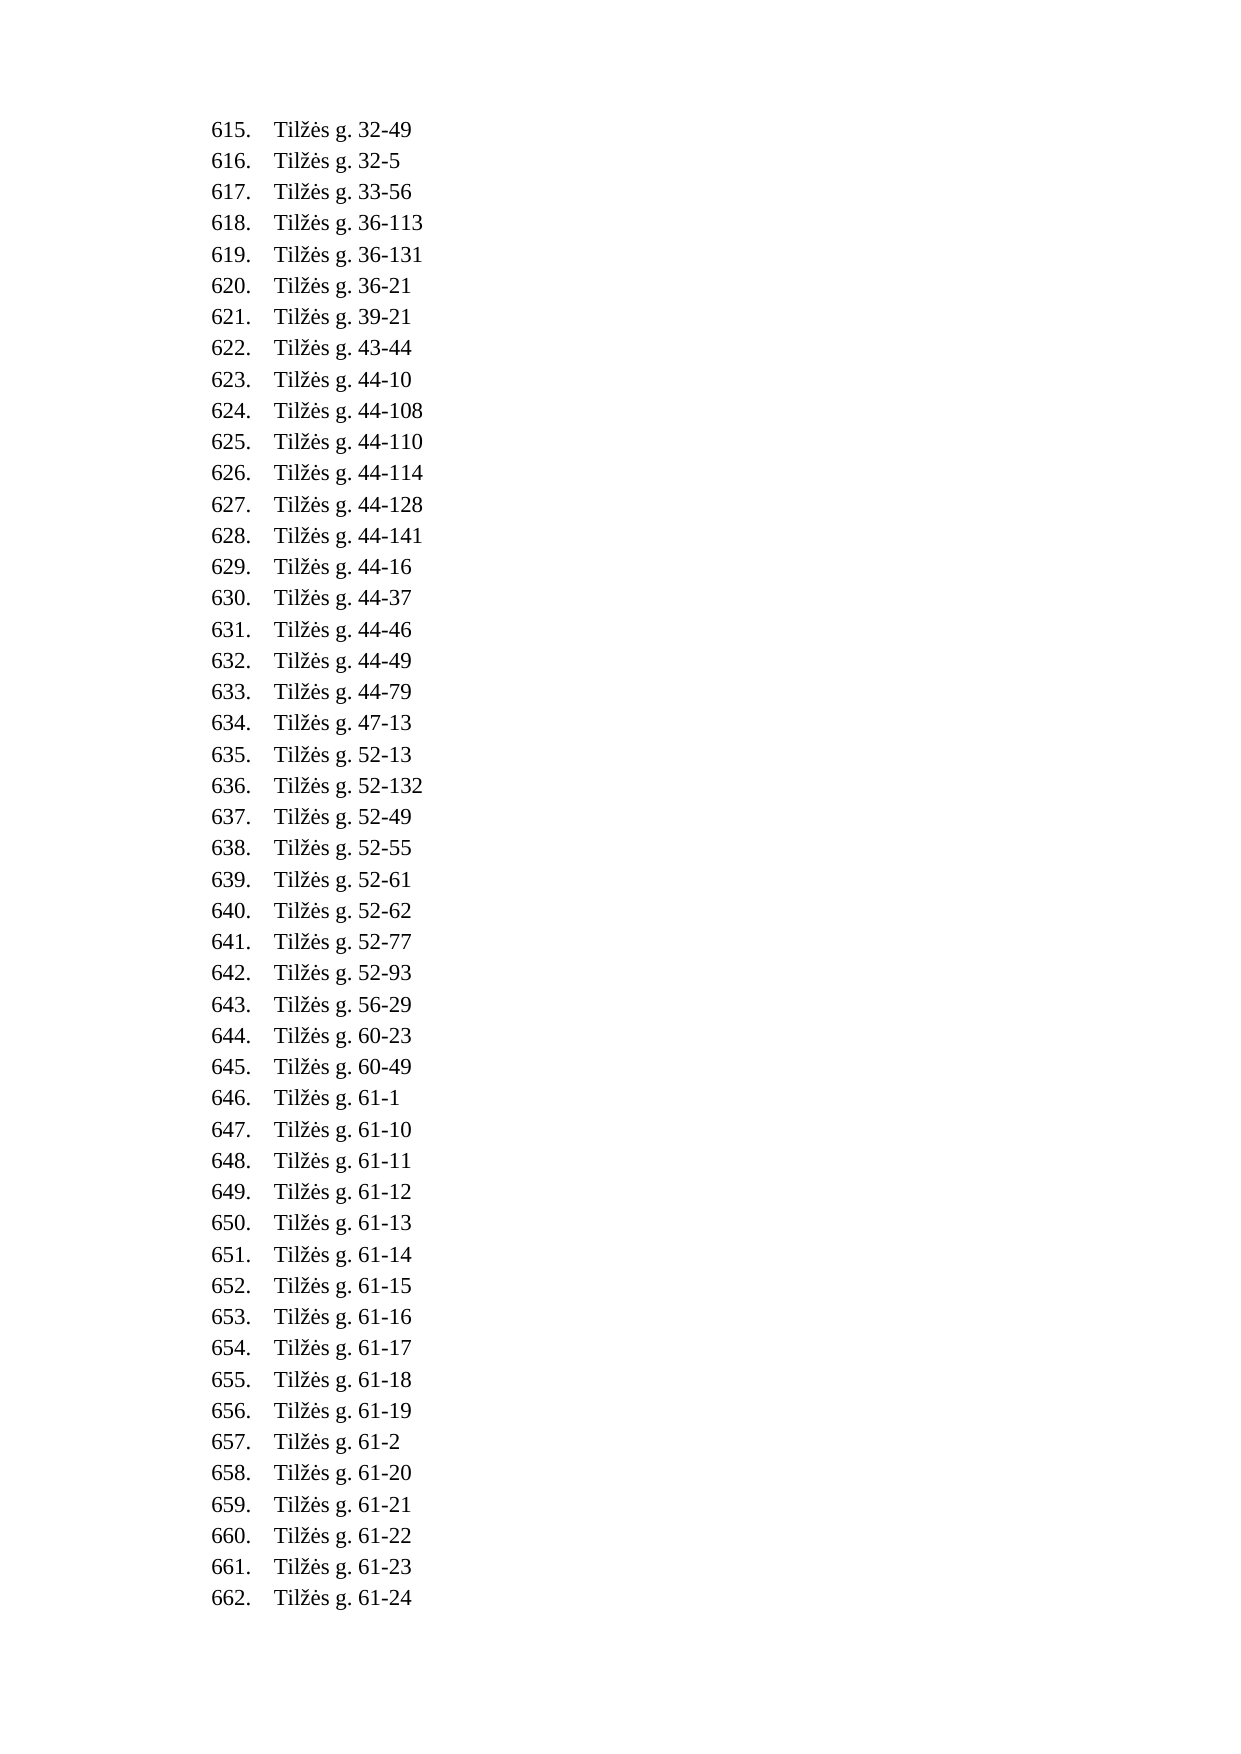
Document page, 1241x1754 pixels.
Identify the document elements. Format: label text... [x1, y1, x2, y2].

table_cell Tilžės g. 44-79 [262, 673, 738, 704]
table_cell Tilžės g. 52-77 [262, 923, 738, 954]
table_cell Tilžės g. 44-46 [262, 611, 738, 642]
table_cell Tilžės g. 61-14 [262, 1236, 738, 1267]
table_header [189, 111, 750, 1611]
table_cell 652. [200, 1267, 262, 1298]
table_cell 624. [200, 392, 262, 423]
table_cell 633. [200, 673, 262, 704]
table_cell Tilžės g. 33-56 [262, 173, 738, 204]
table_cell 645. [200, 1048, 262, 1079]
table_cell 649. [200, 1173, 262, 1204]
table_cell Tilžės g. 56-29 [262, 986, 738, 1017]
table_cell 622. [200, 330, 262, 361]
table_cell 635. [200, 736, 262, 767]
table_cell 657. [200, 1423, 262, 1454]
table_cell Tilžės g. 44-10 [262, 361, 738, 392]
table_cell Tilžės g. 47-13 [262, 705, 738, 736]
table_cell 647. [200, 1111, 262, 1142]
table_cell Tilžės g. 44-16 [262, 548, 738, 579]
table_cell 617. [200, 173, 262, 204]
table_cell Tilžės g. 52-61 [262, 861, 738, 892]
table_cell 615. [200, 111, 262, 142]
table_cell 660. [200, 1517, 262, 1548]
table_cell Tilžės g. 60-23 [262, 1017, 738, 1048]
table_cell Tilžės g. 61-17 [262, 1330, 738, 1361]
table_cell 629. [200, 548, 262, 579]
table_cell Tilžės g. 61-2 [262, 1423, 738, 1454]
table_cell Tilžės g. 44-114 [262, 455, 738, 486]
table_cell Tilžės g. 36-21 [262, 267, 738, 298]
table_cell 618. [200, 205, 262, 236]
table_cell Tilžės g. 36-131 [262, 236, 738, 267]
table_cell Tilžės g. 44-108 [262, 392, 738, 423]
table_cell 651. [200, 1236, 262, 1267]
table_cell 653. [200, 1298, 262, 1329]
table_cell Tilžės g. 52-132 [262, 767, 738, 798]
table_cell 658. [200, 1455, 262, 1486]
table_cell 627. [200, 486, 262, 517]
table_cell 620. [200, 267, 262, 298]
table_cell Tilžės g. 61-24 [262, 1580, 738, 1611]
table_cell 655. [200, 1361, 262, 1392]
table_cell Tilžės g. 44-37 [262, 580, 738, 611]
table_cell Tilžės g. 61-23 [262, 1548, 738, 1579]
table_cell Tilžės g. 61-19 [262, 1392, 738, 1423]
table_cell 639. [200, 861, 262, 892]
table_cell Tilžės g. 61-13 [262, 1205, 738, 1236]
table_cell Tilžės g. 61-20 [262, 1455, 738, 1486]
table_cell 646. [200, 1080, 262, 1111]
table_cell 650. [200, 1205, 262, 1236]
table_cell Tilžės g. 44-128 [262, 486, 738, 517]
table_cell Tilžės g. 52-55 [262, 830, 738, 861]
table_cell 644. [200, 1017, 262, 1048]
table_cell 621. [200, 298, 262, 329]
table_cell Tilžės g. 61-12 [262, 1173, 738, 1204]
table_cell 631. [200, 611, 262, 642]
table_cell Tilžės g. 52-13 [262, 736, 738, 767]
table_cell 634. [200, 705, 262, 736]
table_cell 636. [200, 767, 262, 798]
table_cell Tilžės g. 60-49 [262, 1048, 738, 1079]
table_cell 640. [200, 892, 262, 923]
table_cell 656. [200, 1392, 262, 1423]
table_cell Tilžės g. 61-18 [262, 1361, 738, 1392]
table_cell Tilžės g. 61-21 [262, 1486, 738, 1517]
table_cell 638. [200, 830, 262, 861]
table_cell Tilžės g. 52-93 [262, 955, 738, 986]
table_cell 642. [200, 955, 262, 986]
table_cell 641. [200, 923, 262, 954]
table_cell 643. [200, 986, 262, 1017]
table_cell Tilžės g. 32-5 [262, 142, 738, 173]
table_cell 625. [200, 423, 262, 454]
table_cell 628. [200, 517, 262, 548]
table_cell 623. [200, 361, 262, 392]
table_cell Tilžės g. 32-49 [262, 111, 738, 142]
table_cell Tilžės g. 43-44 [262, 330, 738, 361]
table_cell Tilžės g. 61-10 [262, 1111, 738, 1142]
table_cell Tilžės g. 44-110 [262, 423, 738, 454]
table_cell Tilžės g. 61-11 [262, 1142, 738, 1173]
table_cell 659. [200, 1486, 262, 1517]
table_cell 632. [200, 642, 262, 673]
table_cell 619. [200, 236, 262, 267]
table_cell Tilžės g. 61-16 [262, 1298, 738, 1329]
table_cell 626. [200, 455, 262, 486]
table_header [750, 111, 1161, 1611]
table_cell 662. [200, 1580, 262, 1611]
table_cell Tilžės g. 44-49 [262, 642, 738, 673]
table_cell 637. [200, 798, 262, 829]
table_cell 648. [200, 1142, 262, 1173]
table_cell Tilžės g. 61-15 [262, 1267, 738, 1298]
table_cell 630. [200, 580, 262, 611]
table_cell 616. [200, 142, 262, 173]
table_cell Tilžės g. 61-1 [262, 1080, 738, 1111]
table_cell Tilžės g. 52-62 [262, 892, 738, 923]
table_cell Tilžės g. 61-22 [262, 1517, 738, 1548]
table_cell Tilžės g. 39-21 [262, 298, 738, 329]
table_cell 661. [200, 1548, 262, 1579]
table_cell Tilžės g. 44-141 [262, 517, 738, 548]
table_cell Tilžės g. 36-113 [262, 205, 738, 236]
table_cell 654. [200, 1330, 262, 1361]
table_cell Tilžės g. 52-49 [262, 798, 738, 829]
